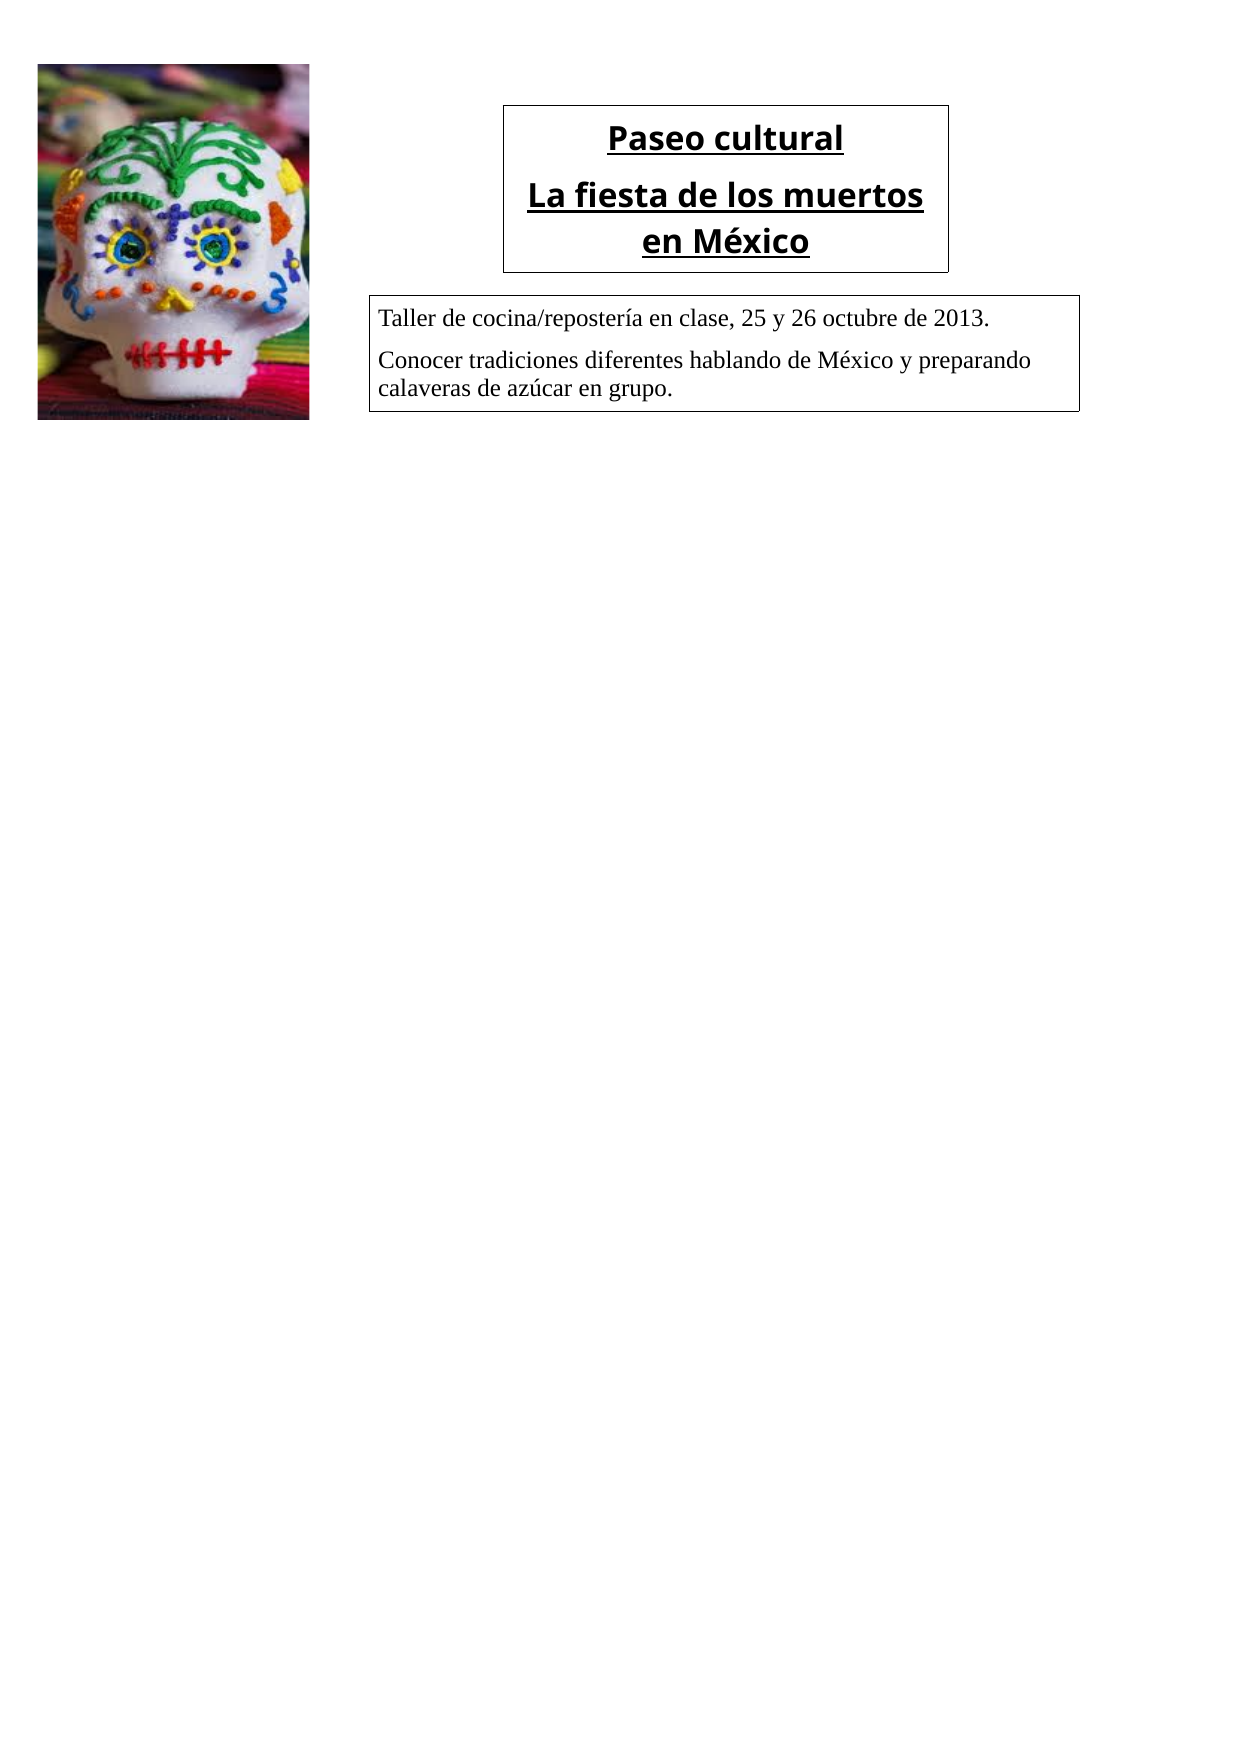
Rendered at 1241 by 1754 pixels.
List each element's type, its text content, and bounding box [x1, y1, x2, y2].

text La fiesta de los muertos en México [512, 172, 939, 263]
text Taller de cocina/repostería en clase, 25 y 26 octubre de 2013. [378, 303, 1070, 332]
text Conocer tradiciones diferentes hablando de México y preparando calaveras de azúcar en grupo. [378, 345, 1070, 402]
text Paseo cultural [512, 114, 939, 160]
picture [37, 64, 310, 420]
